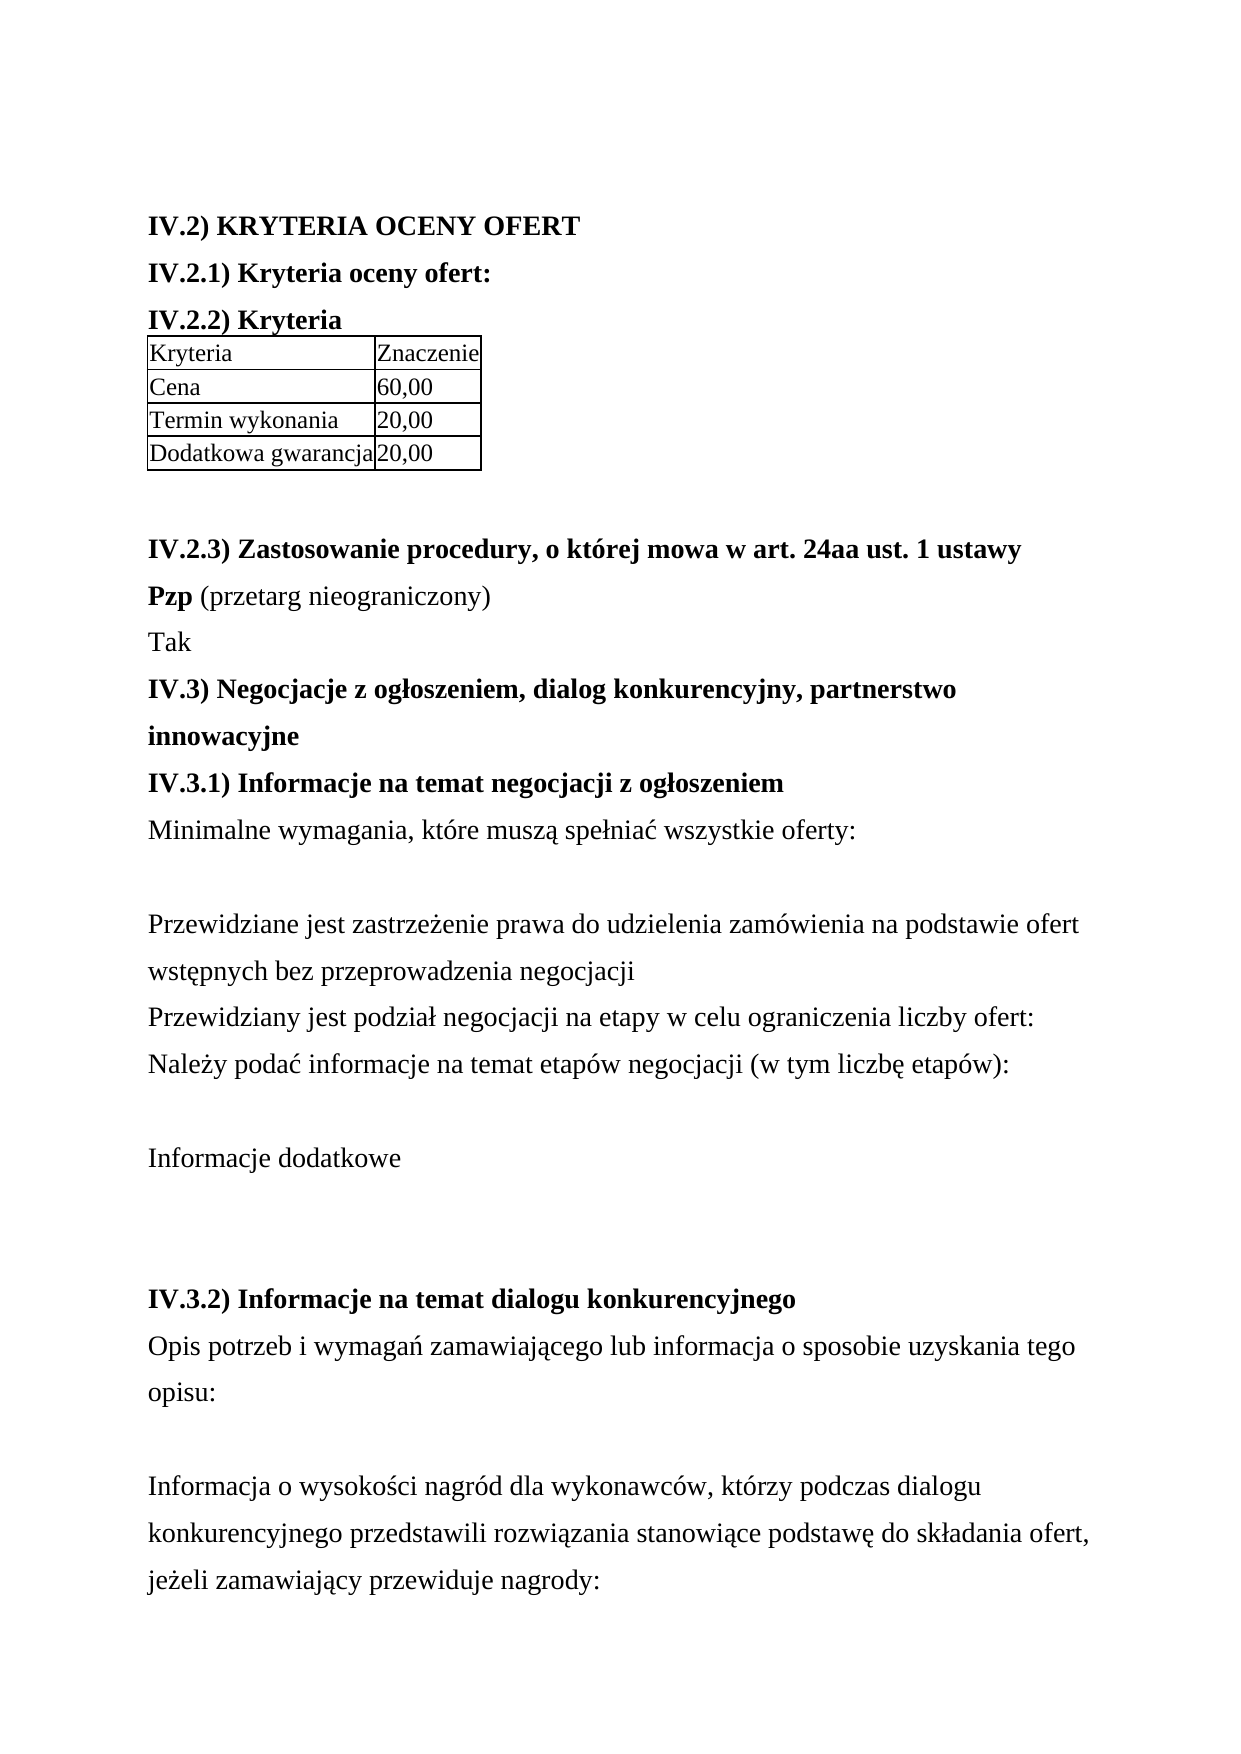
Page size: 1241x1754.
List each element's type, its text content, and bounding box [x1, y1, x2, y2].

text IV.2.3) Zastosowanie procedury, o której mowa w art. 24aa ust. 1 ustawy Pzp (przetarg nieograniczony) Tak IV.3) Negocjacje z ogłoszeniem, dialog konkurencyjny, partnerstwo innowacyjne IV.3.1) Informacje na temat negocjacji z ogłoszeniem Minimalne wymagania, które muszą spełniać wszystkie oferty: Przewidziane jest zastrzeżenie prawa do udzielenia zamówienia na podstawie ofert wstępnych bez przeprowadzenia negocjacji Przewidziany jest podział negocjacji na etapy w celu ograniczenia liczby ofert: Należy podać informacje na temat etapów negocjacji (w tym liczbę etapów): Informacje dodatkowe IV.3.2) Informacje na temat dialogu konkurencyjnego Opis potrzeb i wymagań zamawiającego lub informacja o sposobie uzyskania tego opisu: Informacja o wysokości nagród dla wykonawców, którzy podczas dialogu konkurencyjnego przedstawili rozwiązania stanowiące podstawę do składania ofert, jeżeli zamawiający przewiduje nagrody: [148, 470, 1093, 1595]
table_header Kryteria [148, 337, 374, 368]
table_cell 60,00 [376, 370, 480, 402]
text IV.2) KRYTERIA OCENY OFERT IV.2.1) Kryteria oceny ofert: IV.2.2) Kryteria [148, 148, 1093, 335]
table_cell 20,00 [376, 437, 480, 469]
table_cell Termin wykonania [148, 404, 374, 435]
table_header Znaczenie [376, 337, 480, 368]
table_cell Cena [148, 370, 374, 402]
table_cell 20,00 [376, 404, 480, 435]
table_cell Dodatkowa gwarancja [148, 437, 374, 469]
